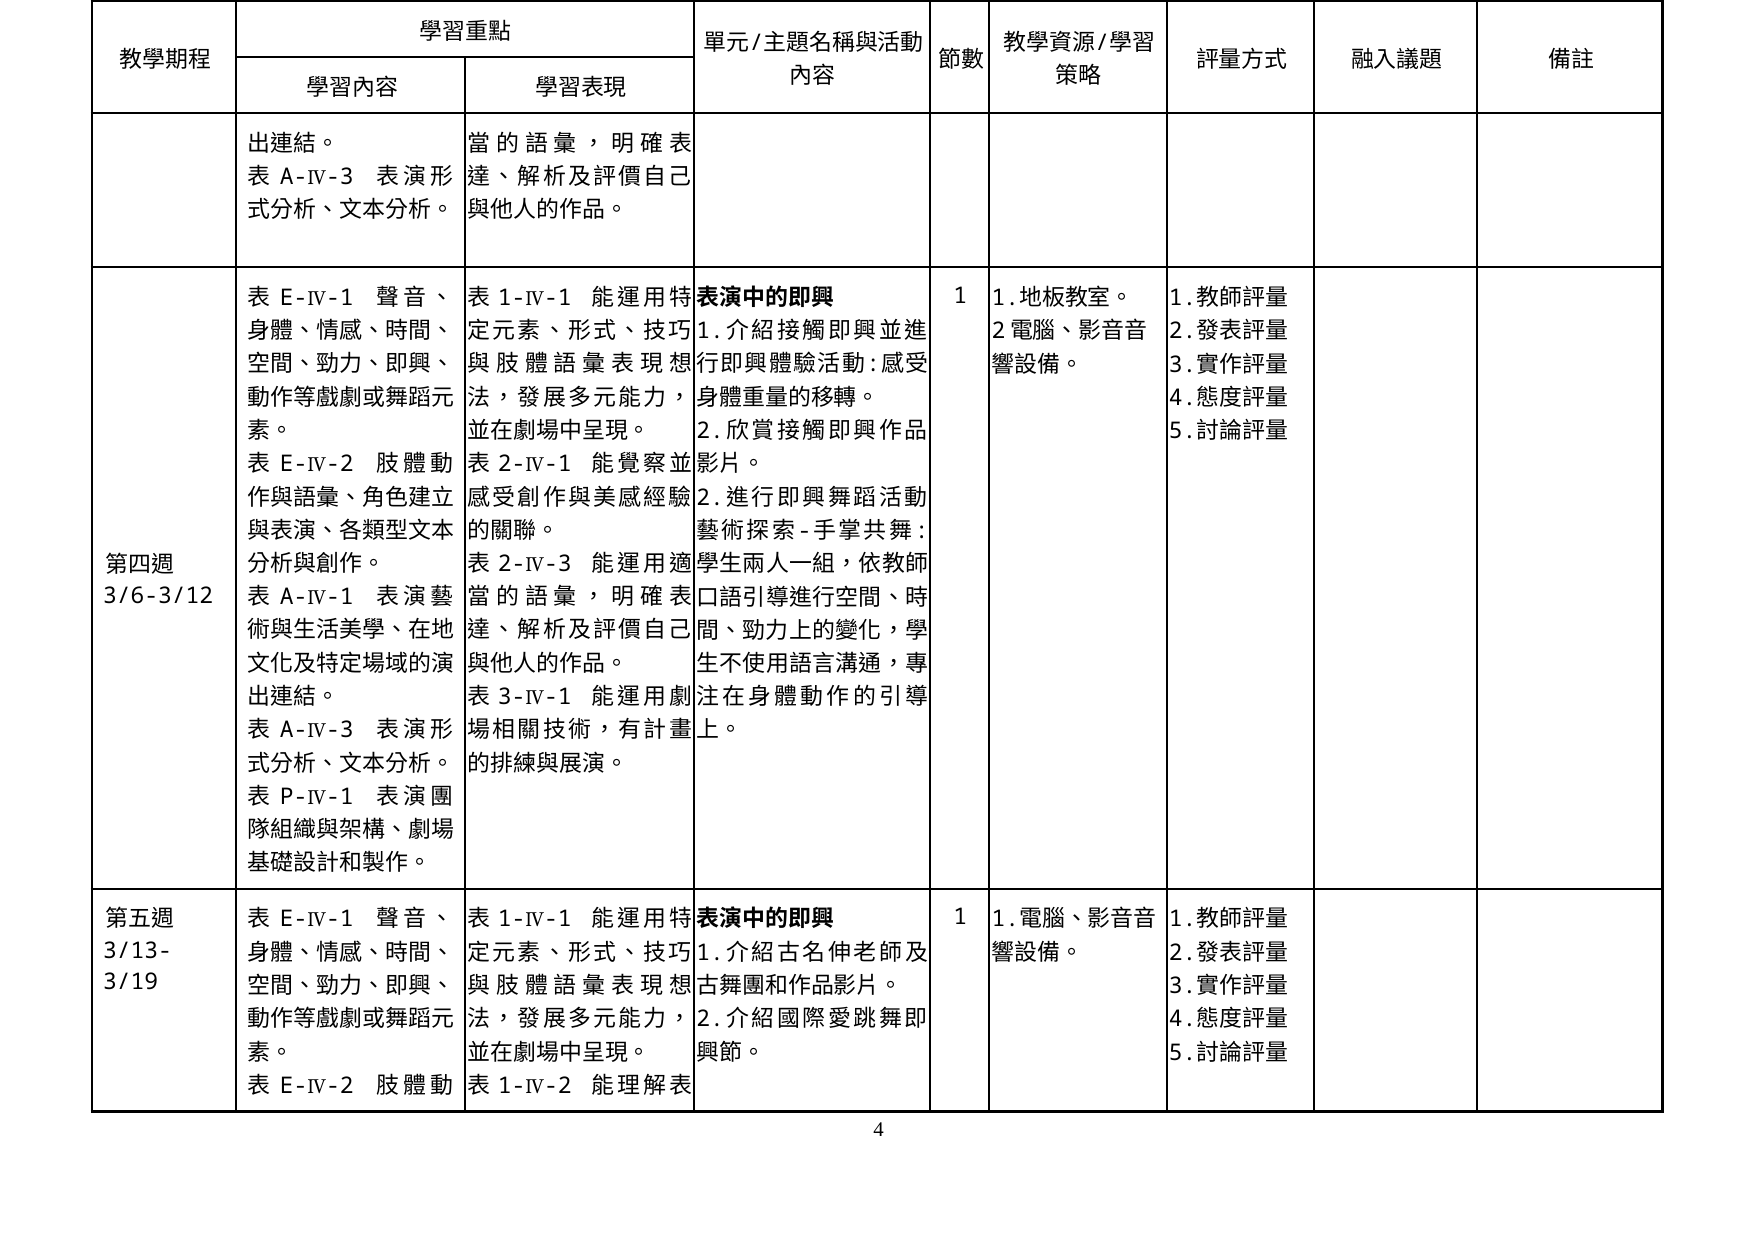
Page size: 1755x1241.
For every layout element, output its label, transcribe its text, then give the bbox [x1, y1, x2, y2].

table_cell 學習表現 [466, 58, 693, 112]
table_cell 表演中的即興 1.介紹古名伸老師及古舞團和作品影片。 2.介紹國際愛跳舞即興節。 [695, 890, 929, 1110]
table_header 單元/主題名稱與活動內容 [695, 2, 929, 112]
table_cell 1 [931, 268, 988, 888]
table_header 備註 [1478, 2, 1661, 112]
table_cell 1.教師評量 2.發表評量 3.實作評量 4.態度評量 5.討論評量 [1168, 890, 1313, 1110]
table_header 教學資源/學習策略 [990, 2, 1166, 112]
table_cell [931, 114, 988, 266]
table_header 學習重點 [237, 2, 693, 56]
table_cell 1.地板教室。 2電腦、影音音響設備。 [990, 268, 1166, 888]
table_cell 表1-Ⅳ-1 能運用特定元素、形式、技巧與肢體語彙表現想法，發展多元能力，並在劇場中呈現。 表1-Ⅳ-2 能理解表 [466, 890, 693, 1110]
table_cell [1168, 114, 1313, 266]
table_header 節數 [931, 2, 988, 112]
table_cell 學習內容 [237, 58, 464, 112]
table_cell 表1-Ⅳ-1 能運用特定元素、形式、技巧與肢體語彙表現想法，發展多元能力，並在劇場中呈現。 表2-Ⅳ-1 能覺察並感受創作與美感經驗的關聯。 表2-Ⅳ-3 能運用適當的語彙，明確表達、解析及評價自己與他人的作品。 表3-Ⅳ-1 能運用劇場相關技術，有計畫的排練與展演。 [466, 268, 693, 888]
table_cell 表演中的即興 1.介紹接觸即興並進行即興體驗活動:感受身體重量的移轉。 2.欣賞接觸即興作品影片。 2.進行即興舞蹈活動藝術探索-手掌共舞:學生兩人一組，依教師口語引導進行空間、時間、勁力上的變化，學生不使用語言溝通，專注在身體動作的引導上。 [695, 268, 929, 888]
table_cell [1315, 268, 1476, 888]
table_cell [1478, 114, 1661, 266]
table_cell 出連結。 表A-Ⅳ-3 表演形式分析、文本分析。 [237, 114, 464, 266]
table_header 教學期程 [93, 2, 235, 112]
table_cell 第五週3/13-3/19 [93, 890, 235, 1110]
table_cell 表E-Ⅳ-1 聲音、身體、情感、時間、空間、勁力、即興、動作等戲劇或舞蹈元素。 表E-Ⅳ-2 肢體動作與語彙、角色建立與表演、各類型文本分析與創作。 表A-Ⅳ-1 表演藝術與生活美學、在地文化及特定場域的演出連結。 表A-Ⅳ-3 表演形式分析、文本分析。 表P-Ⅳ-1 表演團隊組織與架構、劇場基礎設計和製作。 [237, 268, 464, 888]
table_header 融入議題 [1315, 2, 1476, 112]
table_cell [1478, 268, 1661, 888]
table_cell 1.教師評量 2.發表評量 3.實作評量 4.態度評量 5.討論評量 [1168, 268, 1313, 888]
table_cell 當的語彙，明確表達、解析及評價自己與他人的作品。 [466, 114, 693, 266]
table_cell 第四週3/6-3/12 [93, 268, 235, 888]
table_header 評量方式 [1168, 2, 1313, 112]
table_cell [1478, 890, 1661, 1110]
table_cell [1315, 890, 1476, 1110]
table_cell [695, 114, 929, 266]
table_cell 1 [931, 890, 988, 1110]
table_cell [1315, 114, 1476, 266]
table_cell [990, 114, 1166, 266]
table_cell [93, 114, 235, 266]
table_cell 表E-Ⅳ-1 聲音、身體、情感、時間、空間、勁力、即興、動作等戲劇或舞蹈元素。 表E-Ⅳ-2 肢體動 [237, 890, 464, 1110]
table_cell 1.電腦、影音音響設備。 [990, 890, 1166, 1110]
